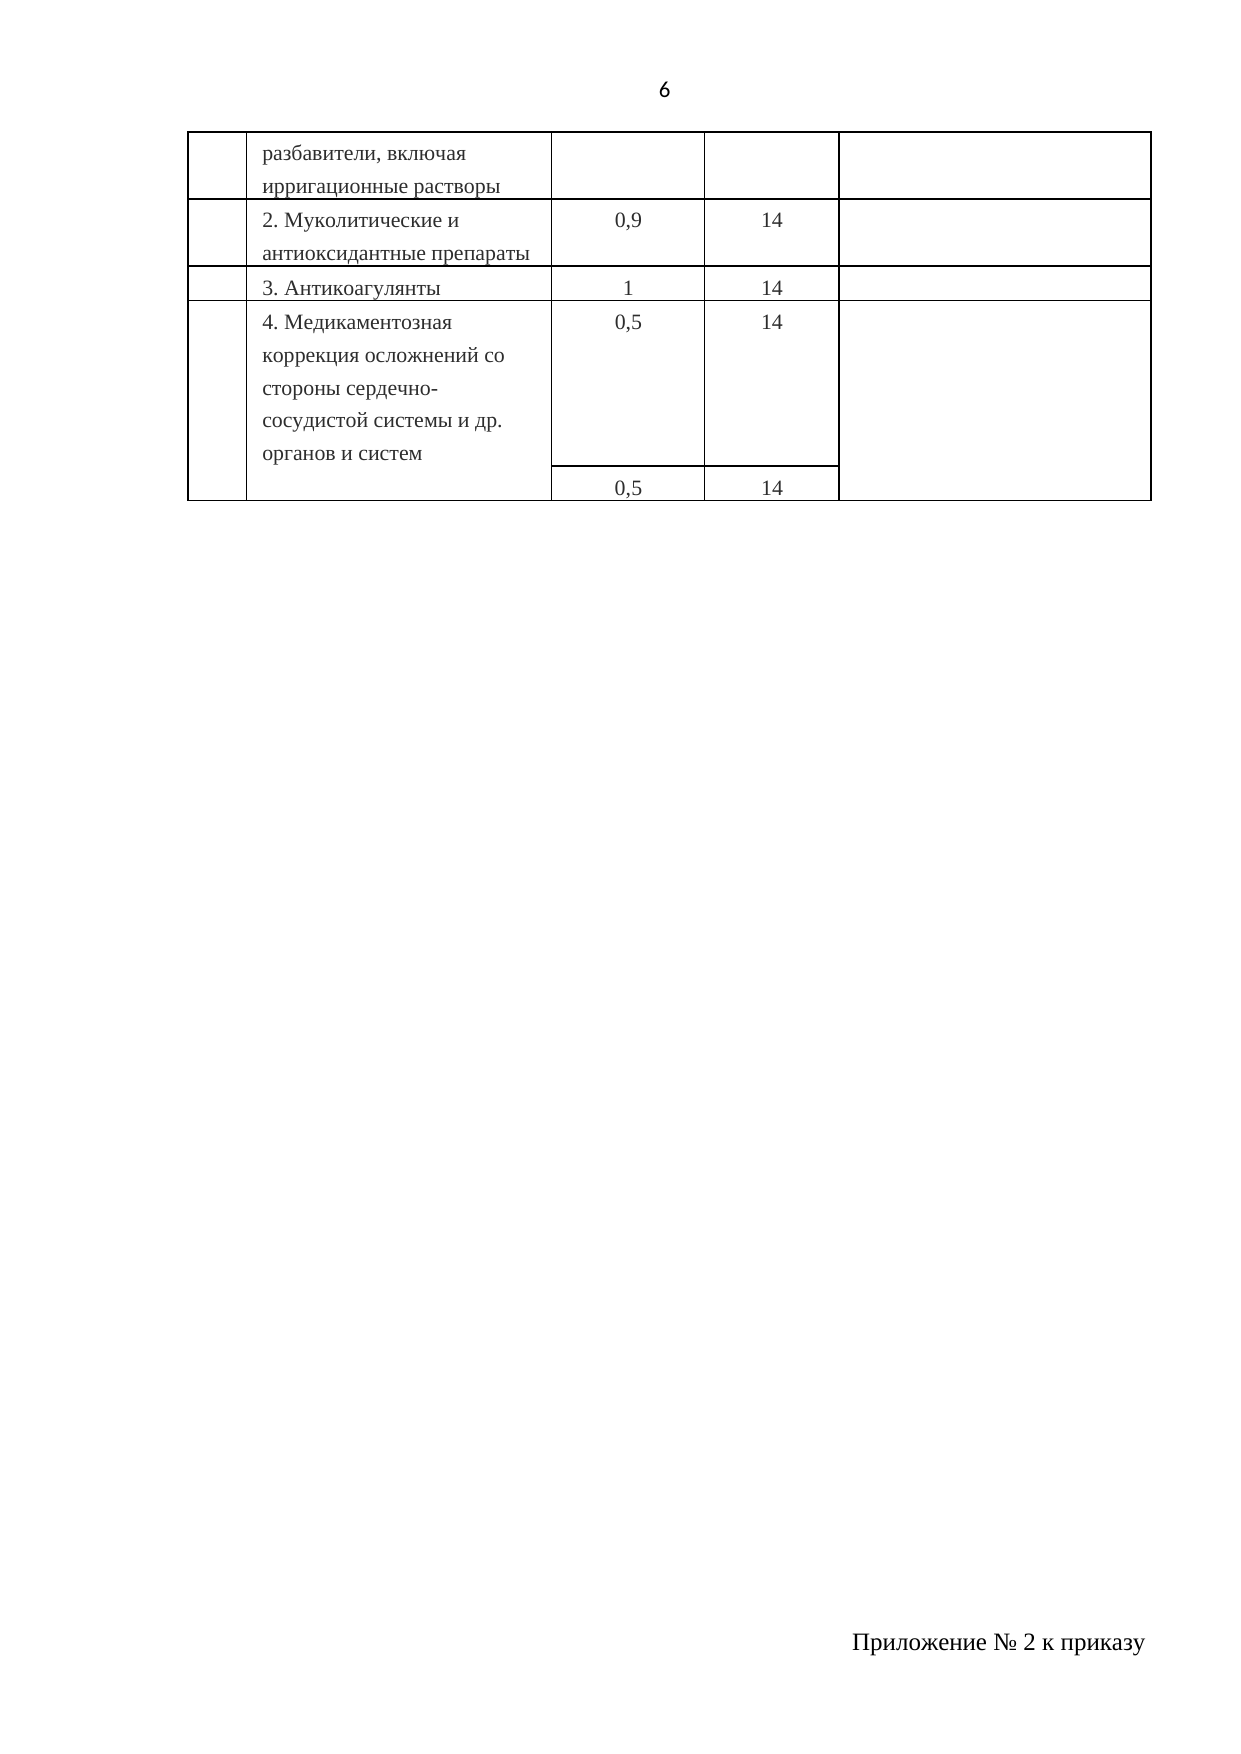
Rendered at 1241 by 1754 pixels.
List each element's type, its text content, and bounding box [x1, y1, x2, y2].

table_cell [840, 267, 1150, 300]
table_cell 4. Медикаментозная коррекция осложнений со стороны сердечно-сосудистой системы и др. органов и систем [247, 301, 551, 465]
table_cell 0,5 [552, 301, 704, 465]
table_cell 14 [705, 267, 838, 300]
table_cell [189, 301, 246, 465]
table_cell 14 [705, 200, 838, 265]
table_cell [189, 267, 246, 300]
table_cell 2. Муколитические и антиоксидантные препараты [247, 200, 551, 265]
table_cell [189, 465, 246, 500]
table_cell [189, 200, 246, 265]
table_cell 0,5 [552, 467, 704, 500]
table_cell [189, 133, 246, 198]
table_cell [552, 133, 704, 198]
table_cell разбавители, включая ирригационные растворы [247, 133, 551, 198]
text Приложение № 2 к приказу [177, 1627, 1152, 1656]
table_cell 14 [705, 467, 838, 500]
table_cell [840, 133, 1150, 198]
table_cell [840, 465, 1150, 500]
table_cell 3. Антикоагулянты [247, 267, 551, 300]
table_cell 14 [705, 301, 838, 465]
table_cell [840, 200, 1150, 265]
table_cell 0,9 [552, 200, 704, 265]
table_cell 1 [552, 267, 704, 300]
table_cell [247, 465, 551, 500]
table_cell [705, 133, 838, 198]
table_cell [840, 301, 1150, 465]
